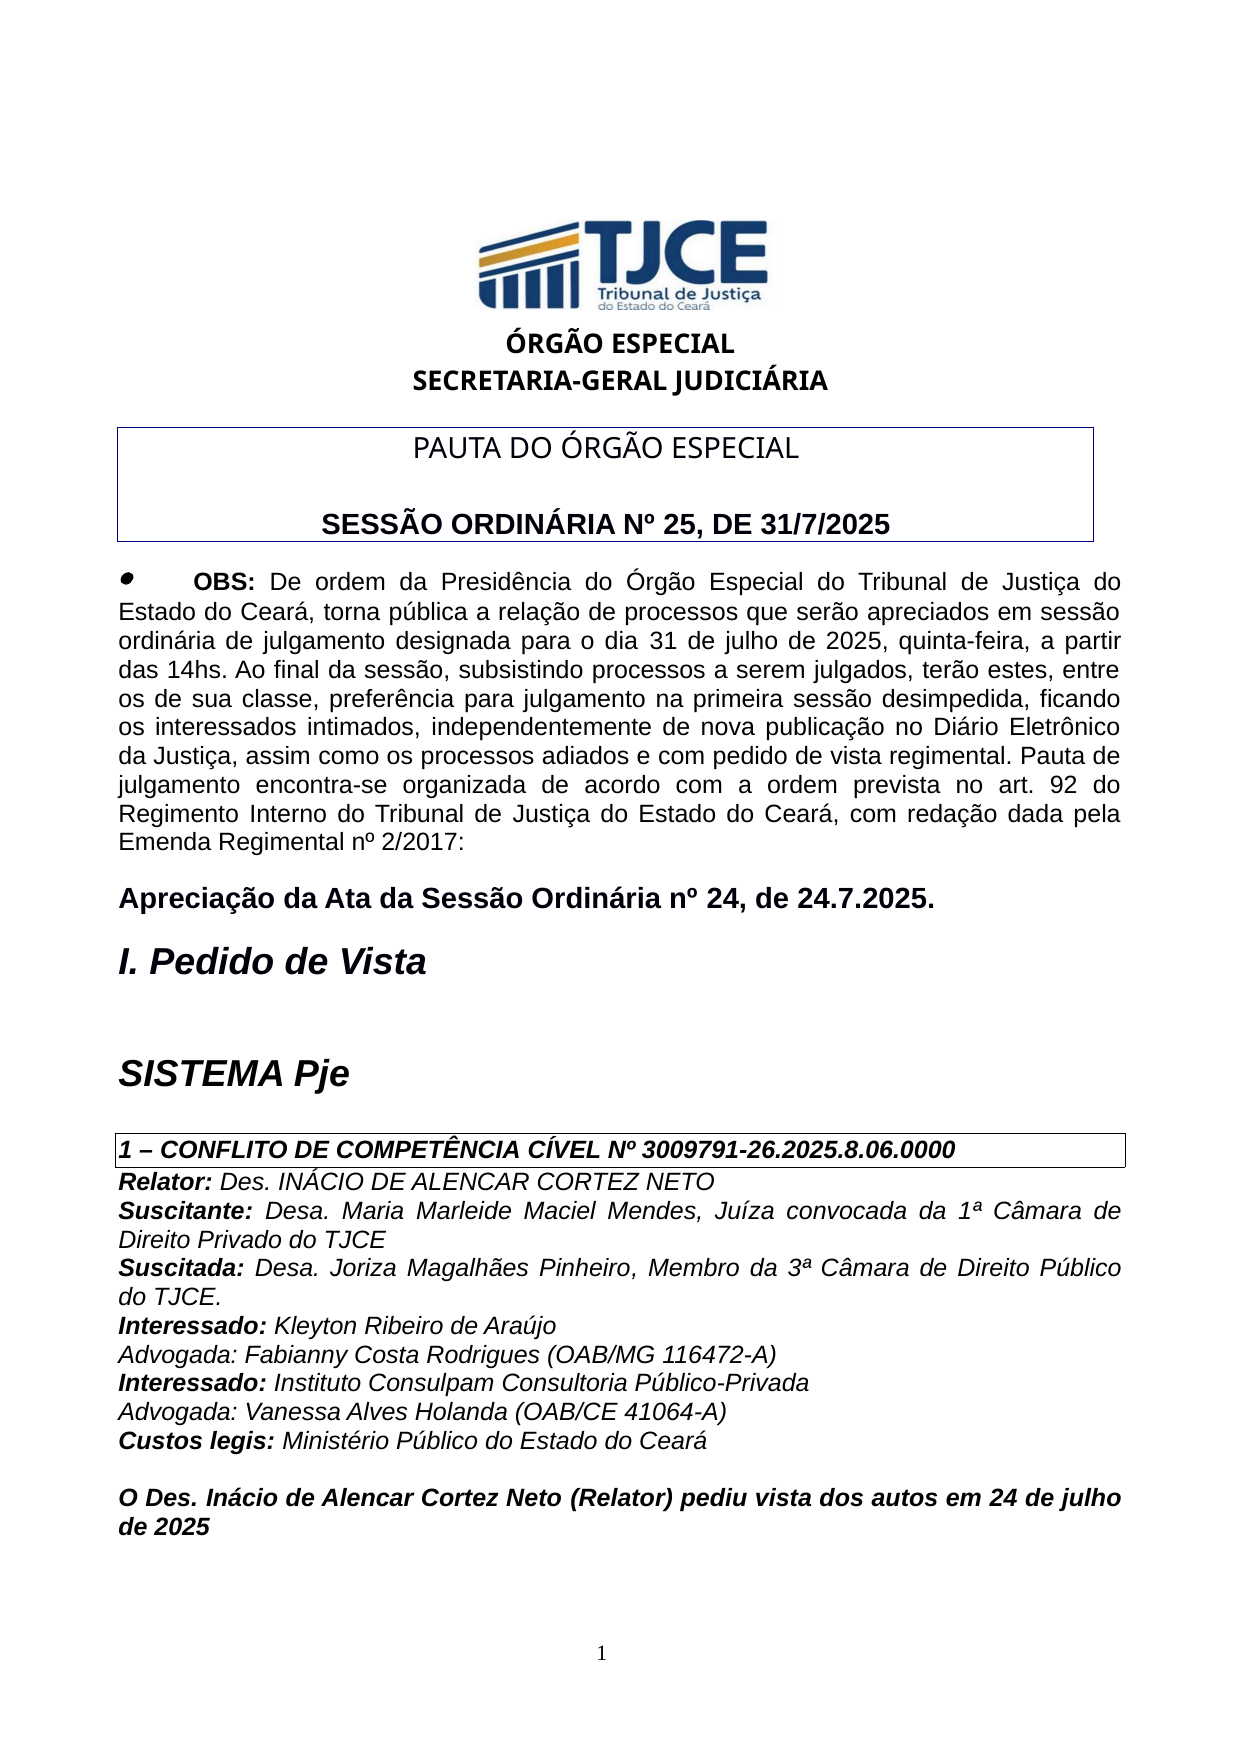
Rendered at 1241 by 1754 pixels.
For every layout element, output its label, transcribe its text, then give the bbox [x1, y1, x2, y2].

text Apreciação da Ata da Sessão Ordinária nº 24, de 24.7.2025. [118, 881, 1122, 914]
list Advogada: Fabianny Costa Rodrigues (OAB/MG 116472-A) [118, 1340, 1122, 1368]
text O Des. Inácio de Alencar Cortez Neto (Relator) pediu vista dos autos em 24 de julho de 2025 [118, 1483, 1122, 1541]
text PAUTA DO ÓRGÃO ESPECIAL [118, 428, 1093, 467]
text ÓRGÃO ESPECIAL [118, 324, 1122, 361]
list 1 – CONFLITO DE COMPETÊNCIA CÍVEL Nº 3009791-26.2025.8.06.0000 [116, 1134, 1125, 1167]
picture [469, 220, 777, 310]
text Sessão ordinária nº 25, de 31/7/2025 [118, 506, 1093, 541]
text SECRETARIA-GERAL JUDICIÁRIA [118, 361, 1122, 398]
text I. Pedido de Vista [118, 939, 1122, 983]
list Suscitante: Desa. Maria Marleide Maciel Mendes, Juíza convocada da 1ª Câmara de Direito Privado do TJCE [118, 1196, 1122, 1253]
list Custos legis: Ministério Público do Estado do Ceará [118, 1426, 1122, 1455]
list SISTEMA Pje [118, 1051, 1122, 1094]
list Suscitada: Desa. Joriza Magalhães Pinheiro, Membro da 3ª Câmara de Direito Público do TJCE. [118, 1253, 1122, 1311]
list Relator: Des. INÁCIO DE ALENCAR CORTEZ NETO [118, 1168, 1122, 1196]
list Interessado: Instituto Consulpam Consultoria Público-Privada [118, 1368, 1122, 1397]
list Advogada: Vanessa Alves Holanda (OAB/CE 41064-A) [118, 1397, 1122, 1426]
list OBS: De ordem da Presidência do Órgão Especial do Tribunal de Justiça do Estado do Ceará, torna pública a relação de processos que serão apreciados em sessão ordinária de julgamento designada para o dia 31 de julho de 2025, quinta-feira, a partir das 14hs. Ao final da sessão, subsistindo processos a serem julgados, terão estes, entre os de sua classe, preferência para julgamento na primeira sessão desimpedida, ficando os interessados intimados, independentemente de nova publicação no Diário Eletrônico da Justiça, assim como os processos adiados e com pedido de vista regimental. Pauta de julgamento encontra-se organizada de acordo com a ordem prevista no art. 92 do Regimento Interno do Tribunal de Justiça do Estado do Ceará, com redação dada pela Emenda Regimental nº 2/2017: [118, 567, 1122, 856]
list Interessado: Kleyton Ribeiro de Araújo [118, 1311, 1122, 1340]
